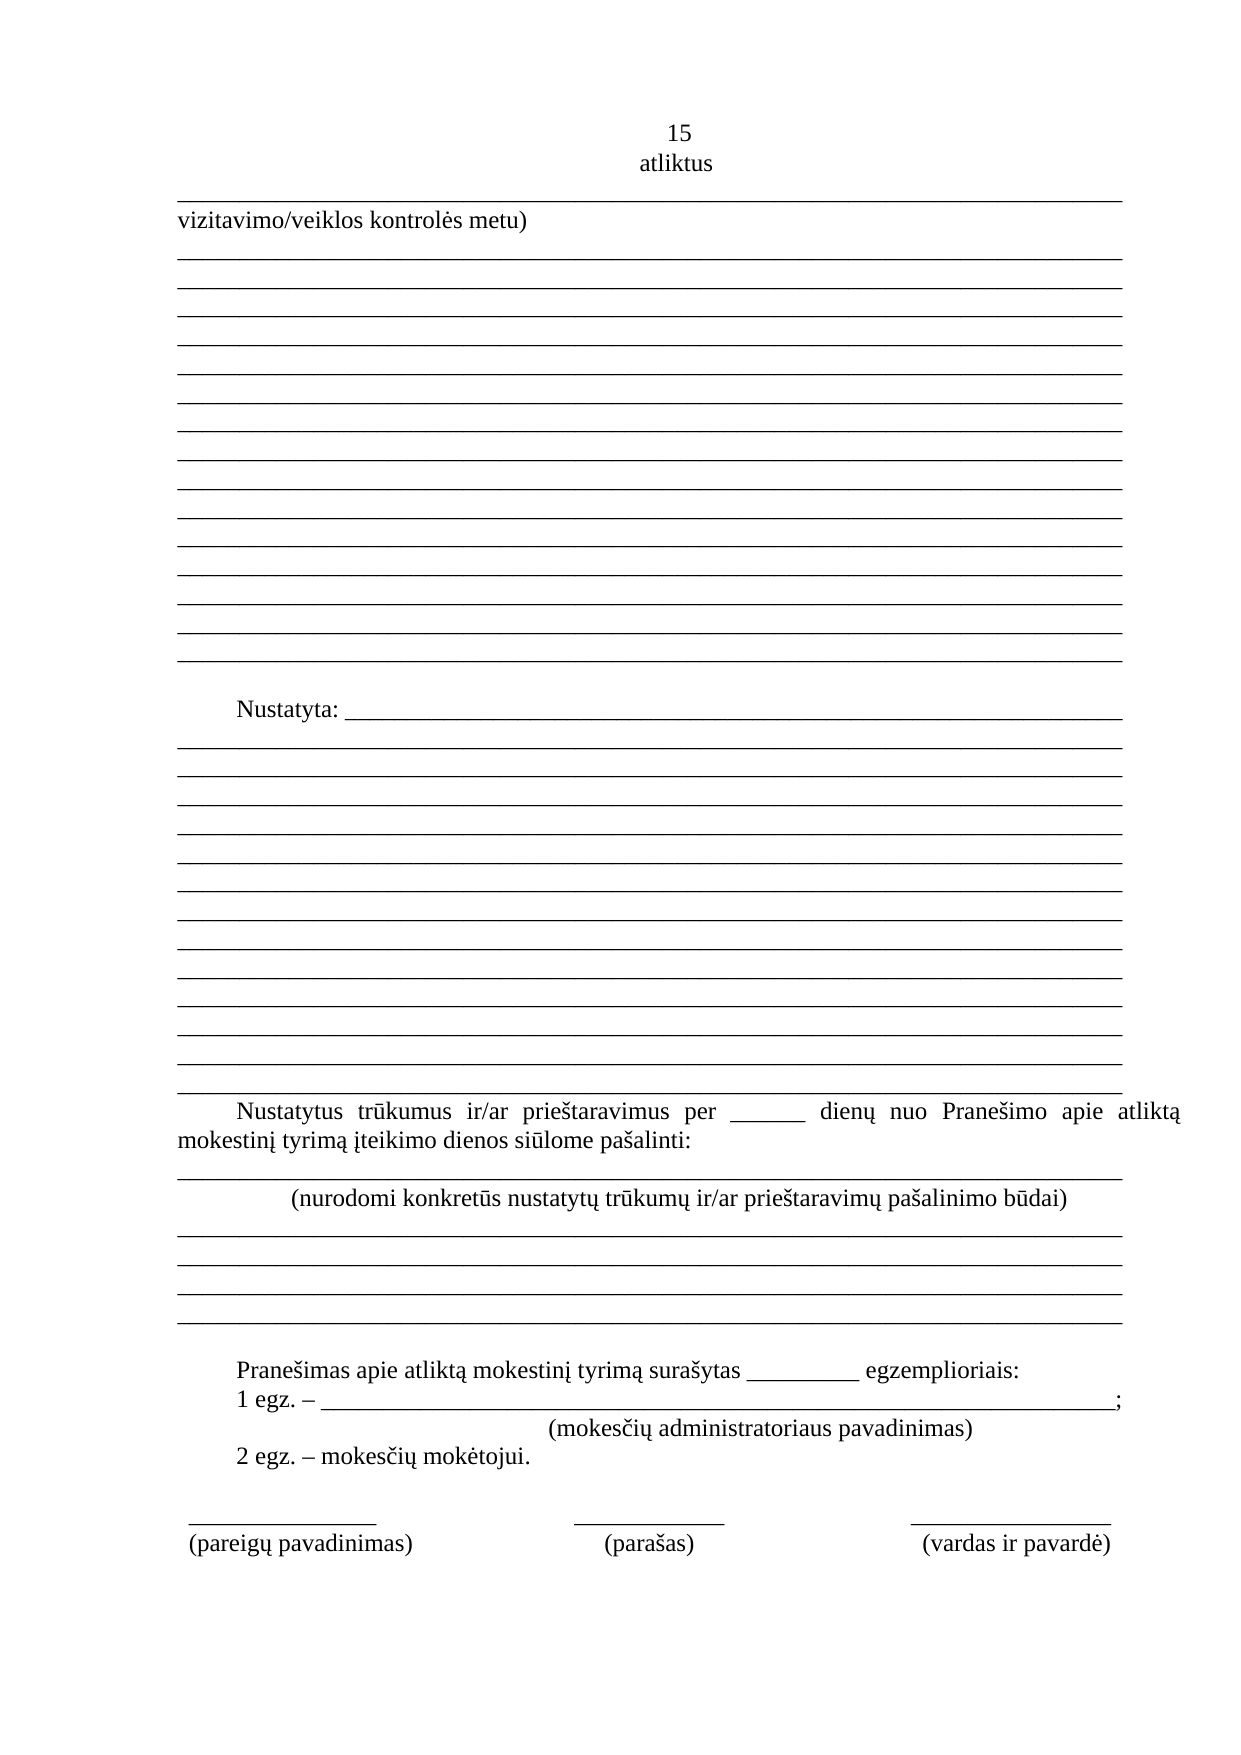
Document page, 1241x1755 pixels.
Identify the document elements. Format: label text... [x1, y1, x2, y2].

text _ [177, 1298, 1181, 1326]
text _ [177, 751, 1181, 780]
text _ [177, 464, 1181, 493]
text 1 egz. – ; [177, 1384, 1181, 1413]
text _ [177, 1010, 1181, 1039]
text _ [177, 981, 1181, 1010]
text 2 egz. – mokesčių mokėtojui. [177, 1441, 1181, 1470]
text Nustatyta: [177, 694, 1181, 723]
text vizitavimo/veiklos kontrolės metu) [177, 205, 1181, 234]
text _ [177, 838, 1181, 866]
text _ [177, 435, 1181, 464]
text _ [177, 636, 1181, 665]
text _ [177, 895, 1181, 924]
text (nurodomi konkretūs nustatytų trūkumų ir/ar prieštaravimų pašalinimo būdai) [177, 1183, 1181, 1211]
text _ [177, 1269, 1181, 1298]
text _ [177, 550, 1181, 579]
text _ [177, 579, 1181, 608]
text _ [177, 406, 1181, 435]
text _ [177, 176, 1181, 205]
text atliktus [177, 148, 1181, 176]
text _ [177, 263, 1181, 291]
text _ [177, 1154, 1181, 1183]
text _ [177, 320, 1181, 349]
text _ [177, 234, 1181, 263]
text _ [177, 608, 1181, 636]
text _ [177, 493, 1181, 521]
text _ [177, 378, 1181, 406]
table_header ________________ (vardas ir pavardė) [806, 1499, 1122, 1556]
text _ [177, 291, 1181, 320]
table_header _______________ (pareigų pavadinimas) [177, 1499, 493, 1556]
text Pranešimas apie atliktą mokestinį tyrimą surašytas _________ egzemplioriais: [177, 1355, 1181, 1384]
text _ [177, 1240, 1181, 1269]
text _ [177, 780, 1181, 809]
text _ [177, 924, 1181, 953]
text Nustatytus trūkumus ir/ar prieštaravimus per ______ dienų nuo Pranešimo apie atliktą mokestinį tyrimą įteikimo dienos siūlome pašalinti: [177, 1096, 1181, 1154]
text _ [177, 1068, 1181, 1096]
text _ [177, 1211, 1181, 1240]
text _ [177, 809, 1181, 838]
text (mokesčių administratoriaus pavadinimas) [340, 1413, 1181, 1441]
text _ [177, 723, 1181, 751]
text _ [177, 953, 1181, 981]
text _ [177, 349, 1181, 378]
text _ [177, 866, 1181, 895]
text _ [177, 521, 1181, 550]
text _ [177, 1039, 1181, 1068]
table_header ____________ (parašas) [493, 1499, 806, 1556]
